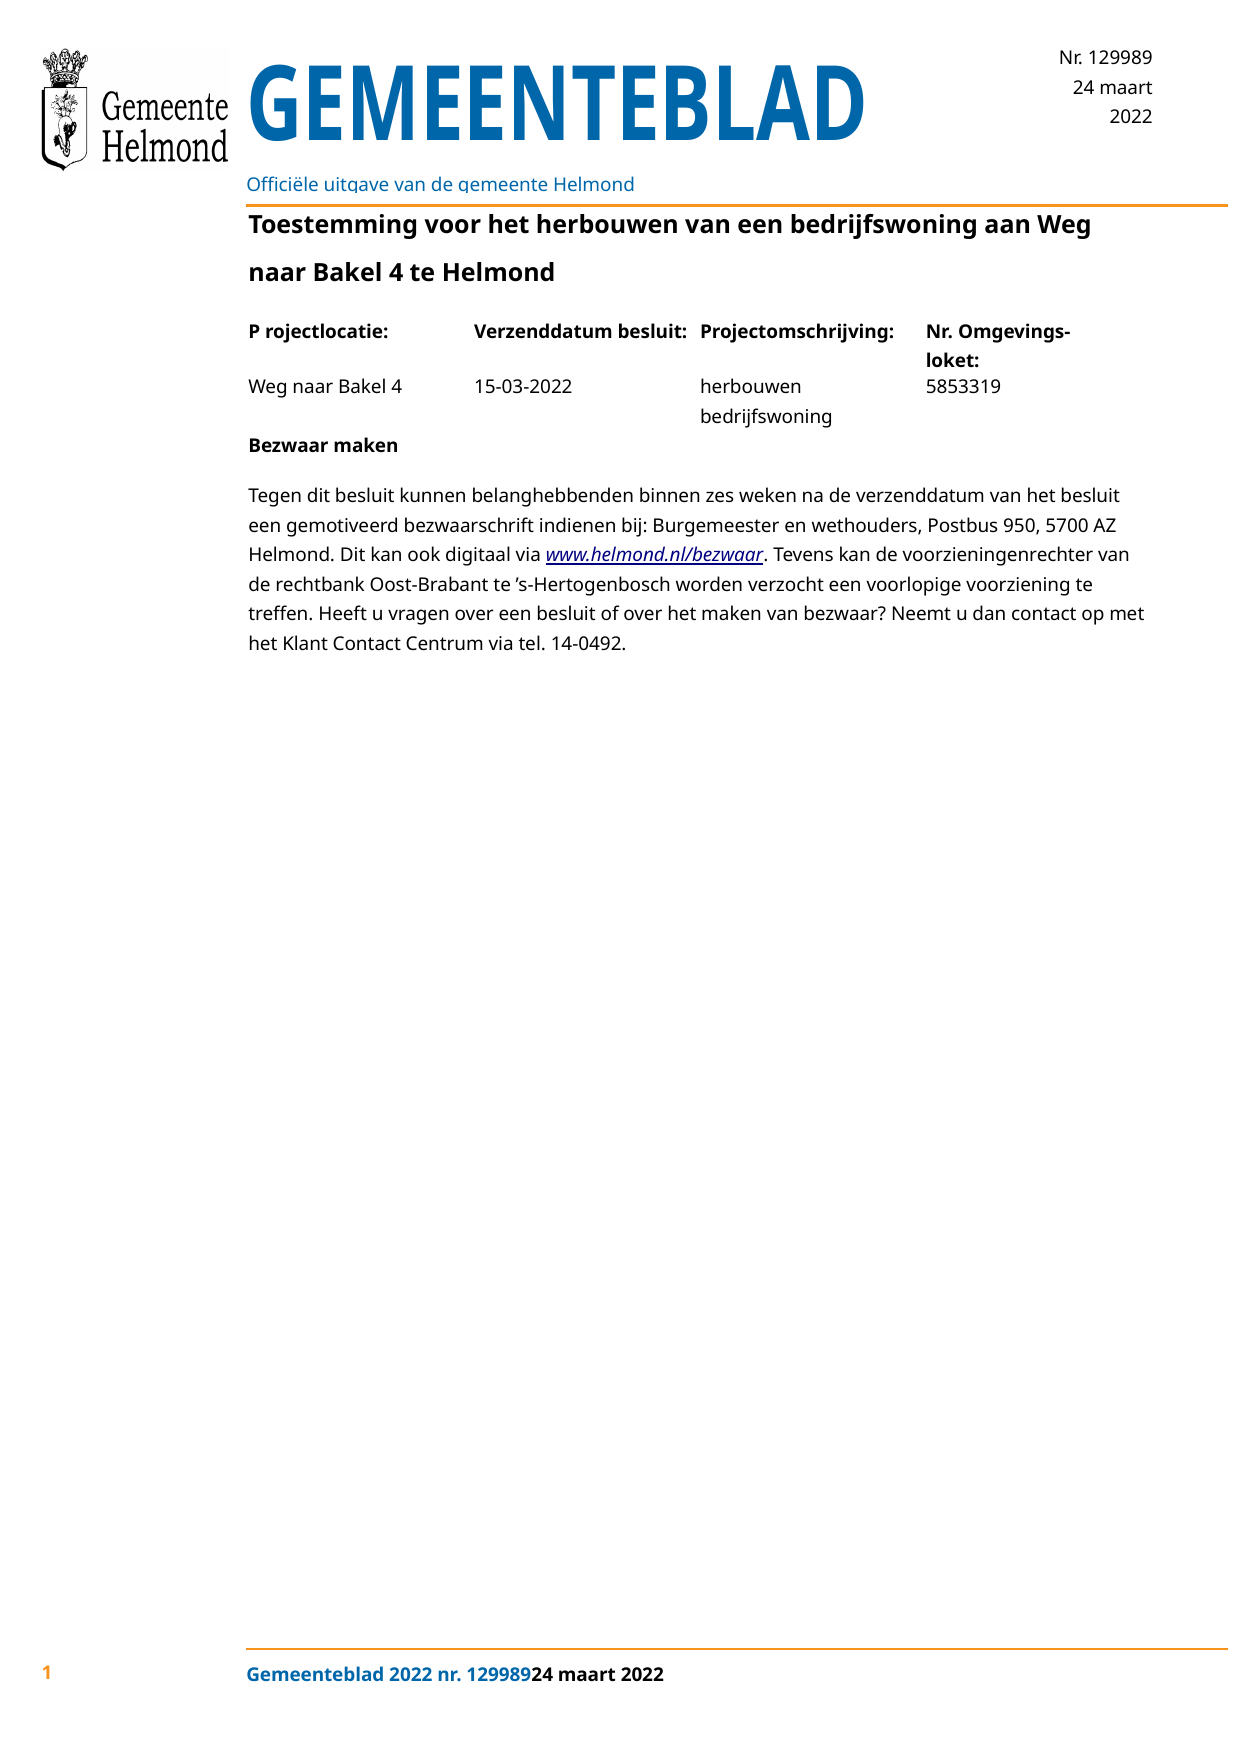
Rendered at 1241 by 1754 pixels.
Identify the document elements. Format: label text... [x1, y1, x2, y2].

text Bezwaar maken [248, 432, 1152, 458]
table_cell 5853319 [926, 373, 1152, 429]
table_cell herbouwen bedrijfswoning [700, 373, 926, 429]
text Tegen dit besluit kunnen belanghebbenden binnen zes weken na de verzenddatum van het besluit een gemotiveerd bezwaarschrift indienen bij: Burgemeester en wethouders, Postbus 950, 5700 AZ Helmond. Dit kan ook digitaal via www.helmond.nl/bezwaar. Tevens kan de voorzieningenrechter van de rechtbank Oost-Brabant te ’s-Hertogenbosch worden verzocht een voorlopige voorziening te treffen. Heeft u vragen over een besluit of over het maken van bezwaar? Neemt u dan contact op met het Klant Contact Centrum via tel. 14-0492. [248, 482, 1152, 656]
table_header Nr. Omgevings- loket: [926, 318, 1152, 373]
table_cell Weg naar Bakel 4 [248, 373, 474, 429]
text Toestemming voor het herbouwen van een bedrijfswoning aan Weg naar Bakel 4 te Helmond [248, 207, 1152, 288]
table_header Projectomschrijving: [700, 318, 926, 373]
picture [41, 47, 231, 172]
table_cell 15-03-2022 [474, 373, 700, 429]
table_header P rojectlocatie: [248, 318, 474, 373]
table_header Verzenddatum besluit: [474, 318, 700, 373]
